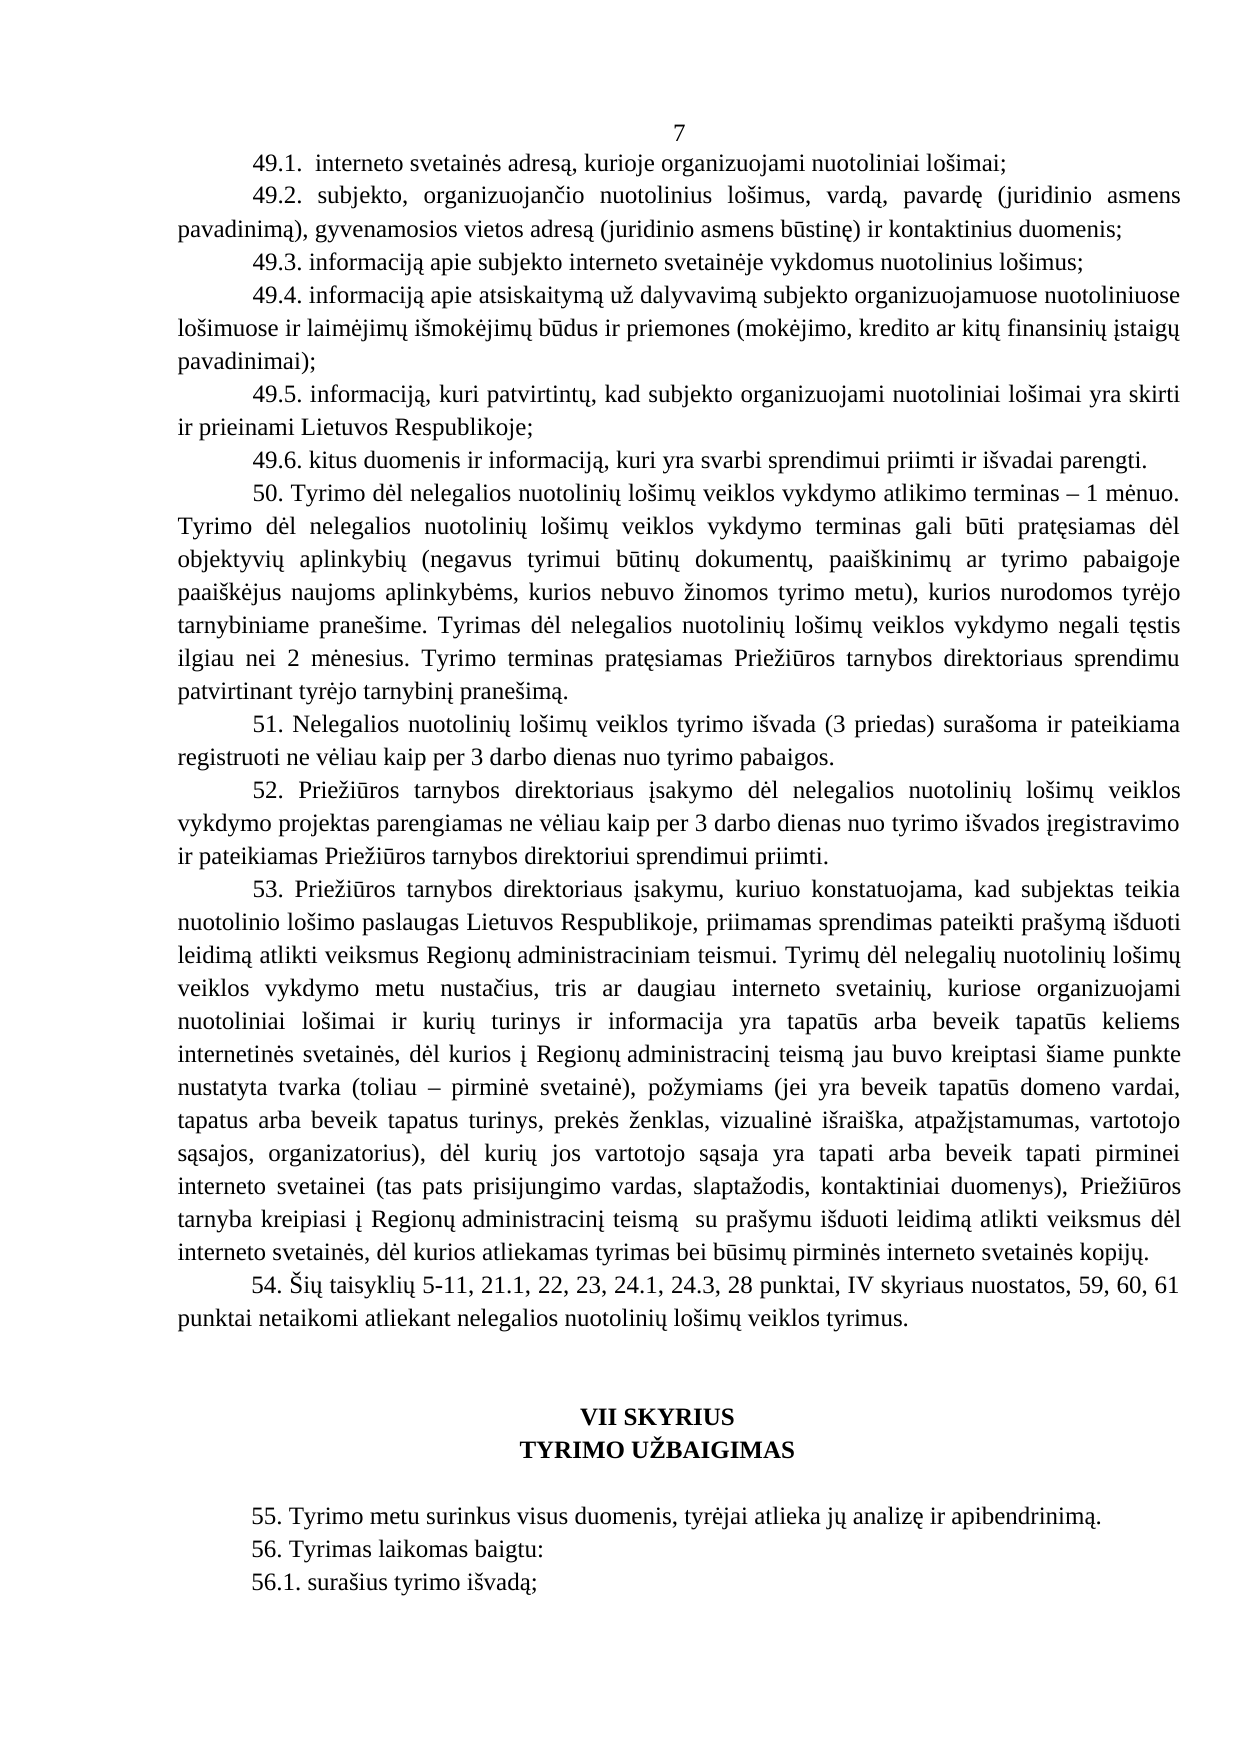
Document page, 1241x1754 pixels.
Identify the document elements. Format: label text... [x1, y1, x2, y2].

text 49.6. kitus duomenis ir informaciją, kuri yra svarbi sprendimui priimti ir išvadai parengti. [177, 445, 1181, 473]
text 53. Priežiūros tarnybos direktoriaus įsakymu, kuriuo konstatuojama, kad subjektas teikia nuotolinio lošimo paslaugas Lietuvos Respublikoje, priimamas sprendimas pateikti prašymą išduoti leidimą atlikti veiksmus Regionų administraciniam teismui. Tyrimų dėl nelegalių nuotolinių lošimų veiklos vykdymo metu nustačius, tris ar daugiau interneto svetainių, kuriose organizuojami nuotoliniai lošimai ir kurių turinys ir informacija yra tapatūs arba beveik tapatūs keliems internetinės svetainės, dėl kurios į Regionų administracinį teismą jau buvo kreiptasi šiame punkte nustatyta tvarka (toliau – pirminė svetainė), požymiams (jei yra beveik tapatūs domeno vardai, tapatus arba beveik tapatus turinys, prekės ženklas, vizualinė išraiška, atpažįstamumas, vartotojo sąsajos, organizatorius), dėl kurių jos vartotojo sąsaja yra tapati arba beveik tapati pirminei interneto svetainei (tas pats prisijungimo vardas, slaptažodis, kontaktiniai duomenys), Priežiūros tarnyba kreipiasi į Regionų administracinį teismą su prašymu išduoti leidimą atlikti veiksmus dėl interneto svetainės, dėl kurios atliekamas tyrimas bei būsimų pirminės interneto svetainės kopijų. [177, 874, 1181, 1266]
text 49.1. interneto svetainės adresą, kurioje organizuojami nuotoliniai lošimai; [177, 148, 1181, 176]
text 50. Tyrimo dėl nelegalios nuotolinių lošimų veiklos vykdymo atlikimo terminas – 1 mėnuo. Tyrimo dėl nelegalios nuotolinių lošimų veiklos vykdymo terminas gali būti pratęsiamas dėl objektyvių aplinkybių (negavus tyrimui būtinų dokumentų, paaiškinimų ar tyrimo pabaigoje paaiškėjus naujoms aplinkybėms, kurios nebuvo žinomos tyrimo metu), kurios nurodomos tyrėjo tarnybiniame pranešime. Tyrimas dėl nelegalios nuotolinių lošimų veiklos vykdymo negali tęstis ilgiau nei 2 mėnesius. Tyrimo terminas pratęsiamas Priežiūros tarnybos direktoriaus sprendimu patvirtinant tyrėjo tarnybinį pranešimą. [177, 478, 1181, 705]
text 49.5. informaciją, kuri patvirtintų, kad subjekto organizuojami nuotoliniai lošimai yra skirti ir prieinami Lietuvos Respublikoje; [177, 379, 1181, 441]
text 56.1. surašius tyrimo išvadą; [177, 1567, 1181, 1596]
text 54. Šių taisyklių 5-11, 21.1, 22, 23, 24.1, 24.3, 28 punktai, IV skyriaus nuostatos, 59, 60, 61 punktai netaikomi atliekant nelegalios nuotolinių lošimų veiklos tyrimus. [177, 1270, 1181, 1332]
text 56. Tyrimas laikomas baigtu: [177, 1534, 1181, 1563]
text 49.2. subjekto, organizuojančio nuotolinius lošimus, vardą, pavardę (juridinio asmens pavadinimą), gyvenamosios vietos adresą (juridinio asmens būstinę) ir kontaktinius duomenis; [177, 181, 1181, 242]
text 49.3. informaciją apie subjekto interneto svetainėje vykdomus nuotolinius lošimus; [177, 247, 1181, 275]
text 52. Priežiūros tarnybos direktoriaus įsakymo dėl nelegalios nuotolinių lošimų veiklos vykdymo projektas parengiamas ne vėliau kaip per 3 darbo dienas nuo tyrimo išvados įregistravimo ir pateikiamas Priežiūros tarnybos direktoriui sprendimui priimti. [177, 775, 1181, 870]
text VII skyrius [177, 1402, 1137, 1431]
text TYRIMO UŽBAIGIMAS [177, 1435, 1137, 1464]
text 49.4. informaciją apie atsiskaitymą už dalyvavimą subjekto organizuojamuose nuotoliniuose lošimuose ir laimėjimų išmokėjimų būdus ir priemones (mokėjimo, kredito ar kitų finansinių įstaigų pavadinimai); [177, 280, 1181, 374]
text 55. Tyrimo metu surinkus visus duomenis, tyrėjai atlieka jų analizę ir apibendrinimą. [177, 1501, 1181, 1530]
text 51. Nelegalios nuotolinių lošimų veiklos tyrimo išvada (3 priedas) surašoma ir pateikiama registruoti ne vėliau kaip per 3 darbo dienas nuo tyrimo pabaigos. [177, 709, 1181, 771]
